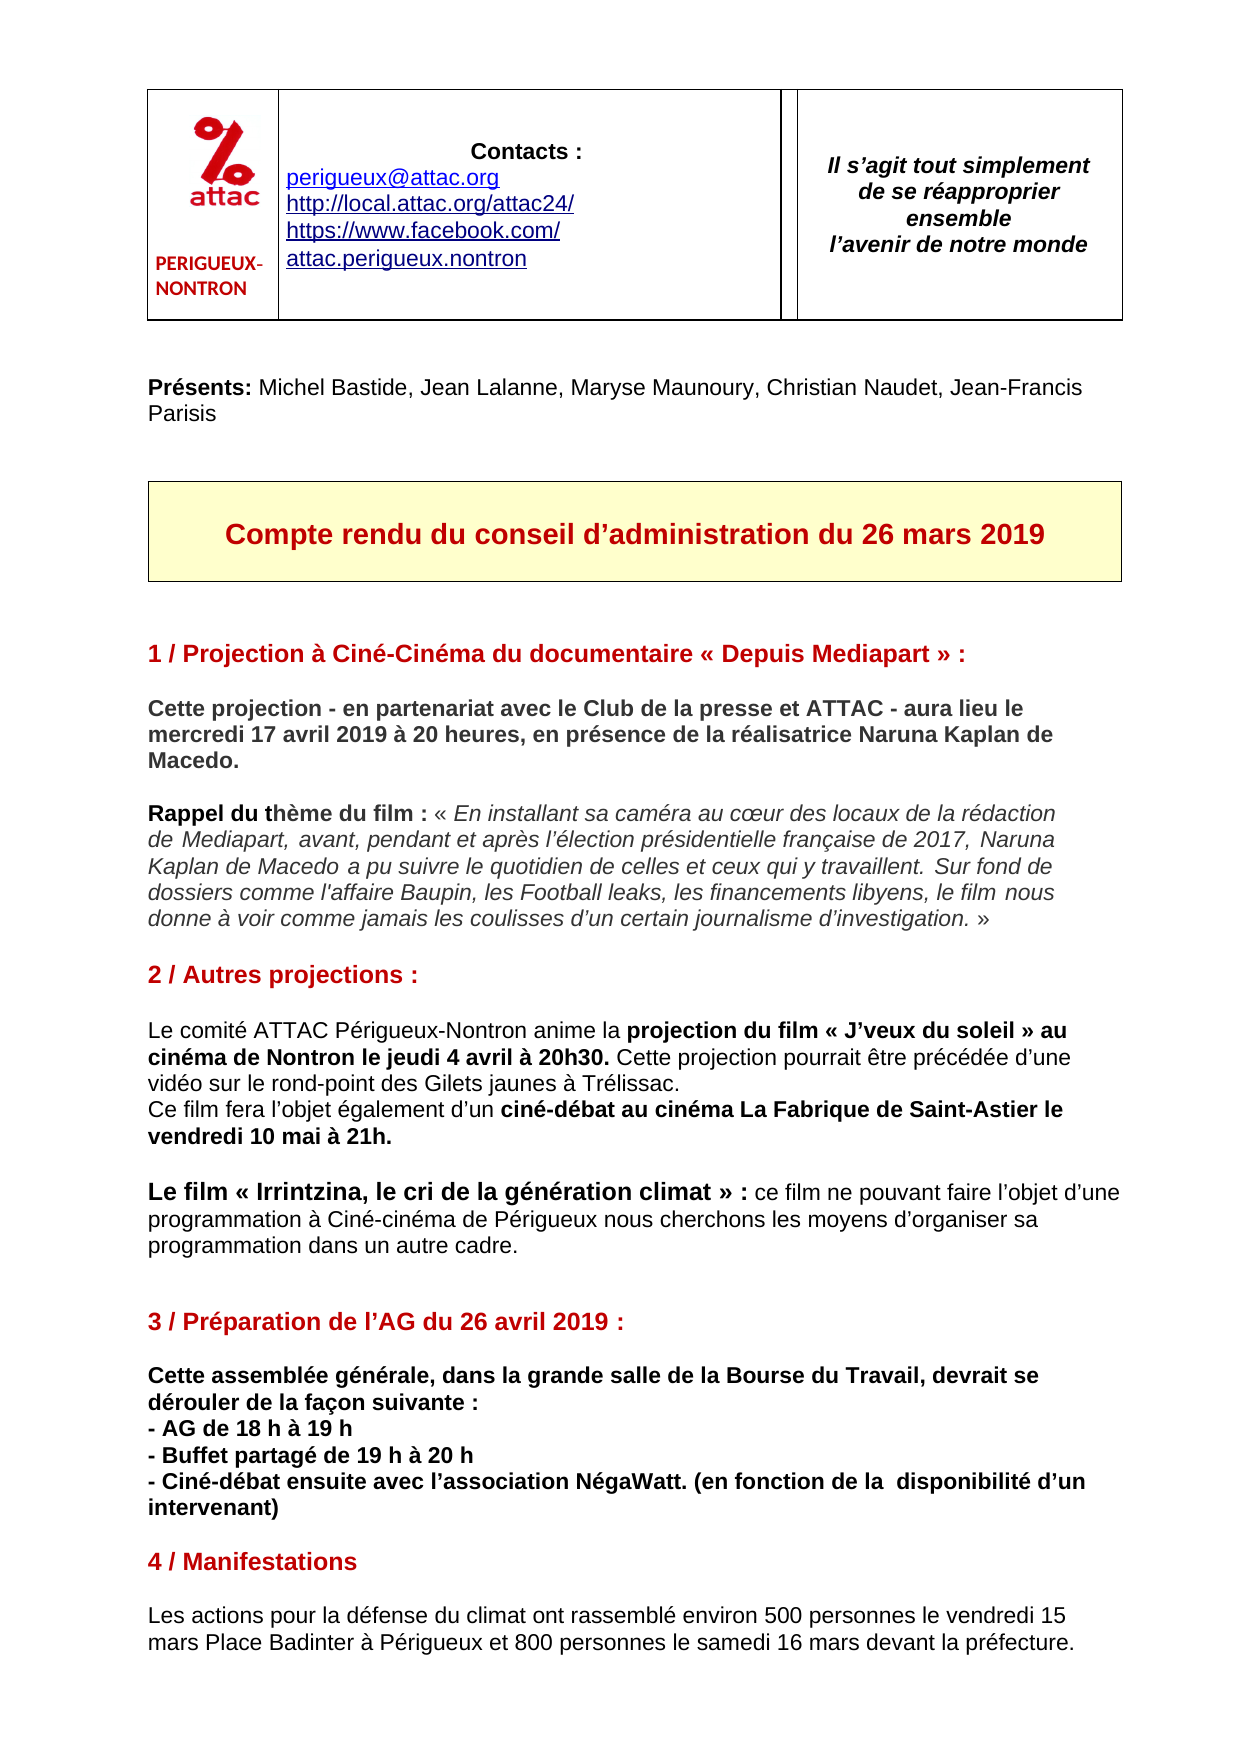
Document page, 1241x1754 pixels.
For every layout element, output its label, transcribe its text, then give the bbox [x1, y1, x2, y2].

picture [189, 115, 261, 207]
text 1 / Projection à Ciné-Cinéma du documentaire « Depuis Mediapart » : [148, 639, 1122, 668]
text Le comité ATTAC Périgueux-Nontron anime la projection du film « J’veux du soleil » au cinéma de Nontron le jeudi 4 avril à 20h30. Cette projection pourrait être précédée d’une vidéo sur le rond-point des Gilets jaunes à Trélissac. [148, 1017, 1122, 1096]
text Cette projection - en partenariat avec le Club de la presse et ATTAC - aura lieu le mercredi 17 avril 2019 à 20 heures, en présence de la réalisatrice Naruna Kaplan de Macedo. [148, 694, 1122, 774]
text Compte rendu du conseil d’administration du 26 mars 2019 [149, 514, 1121, 548]
text Présents: Michel Bastide, Jean Lalanne, Maryse Maunoury, Christian Naudet, Jean-Francis Parisis [148, 373, 1122, 426]
text 2 / Autres projections : [148, 960, 1122, 988]
text - Buffet partagé de 19 h à 20 h [148, 1442, 1122, 1468]
table_header Contacts : perigueux@attac.org http://local.attac.org/attac24/ https://www.facebook.com/attac.perigueux.nontron [279, 90, 780, 319]
table_header PERIGUEUX-NONTRON [148, 90, 278, 319]
text Le film « Irrintzina, le cri de la génération climat » : ce film ne pouvant faire l’objet d’une programmation à Ciné-cinéma de Périgueux nous cherchons les moyens d’organiser sa programmation dans un autre cadre. [148, 1177, 1122, 1258]
text 4 / Manifestations [148, 1547, 1122, 1576]
text Les actions pour la défense du climat ont rassemblé environ 500 personnes le vendredi 15 mars Place Badinter à Périgueux et 800 personnes le samedi 16 mars devant la préfecture. [148, 1602, 1122, 1655]
text Rappel du thème du film : « En installant sa caméra au cœur des locaux de la rédaction de Mediapart, avant, pendant et après l’élection présidentielle française de 2017, Naruna Kaplan de Macedo a pu suivre le quotidien de celles et ceux qui y travaillent. Sur fond de dossiers comme l'affaire Baupin, les Football leaks, les financements libyens, le film nous donne à voir comme jamais les coulisses d’un certain journalisme d’investigation. » [148, 800, 1122, 932]
table_header Il s’agit tout simplement de se réapproprier ensemble l’avenir de notre monde [798, 90, 1122, 319]
text Ce film fera l’objet également d’un ciné-débat au cinéma La Fabrique de Saint-Astier le vendredi 10 mai à 21h. [148, 1096, 1122, 1149]
text 3 / Préparation de l’AG du 26 avril 2019 : [148, 1307, 1122, 1336]
text Cette assemblée générale, dans la grande salle de la Bourse du Travail, devrait se dérouler de la façon suivante : [148, 1362, 1122, 1415]
table_header [782, 90, 797, 319]
text - AG de 18 h à 19 h [148, 1415, 1122, 1442]
text - Ciné-débat ensuite avec l’association NégaWatt. (en fonction de la disponibilité d’un intervenant) [148, 1468, 1122, 1521]
